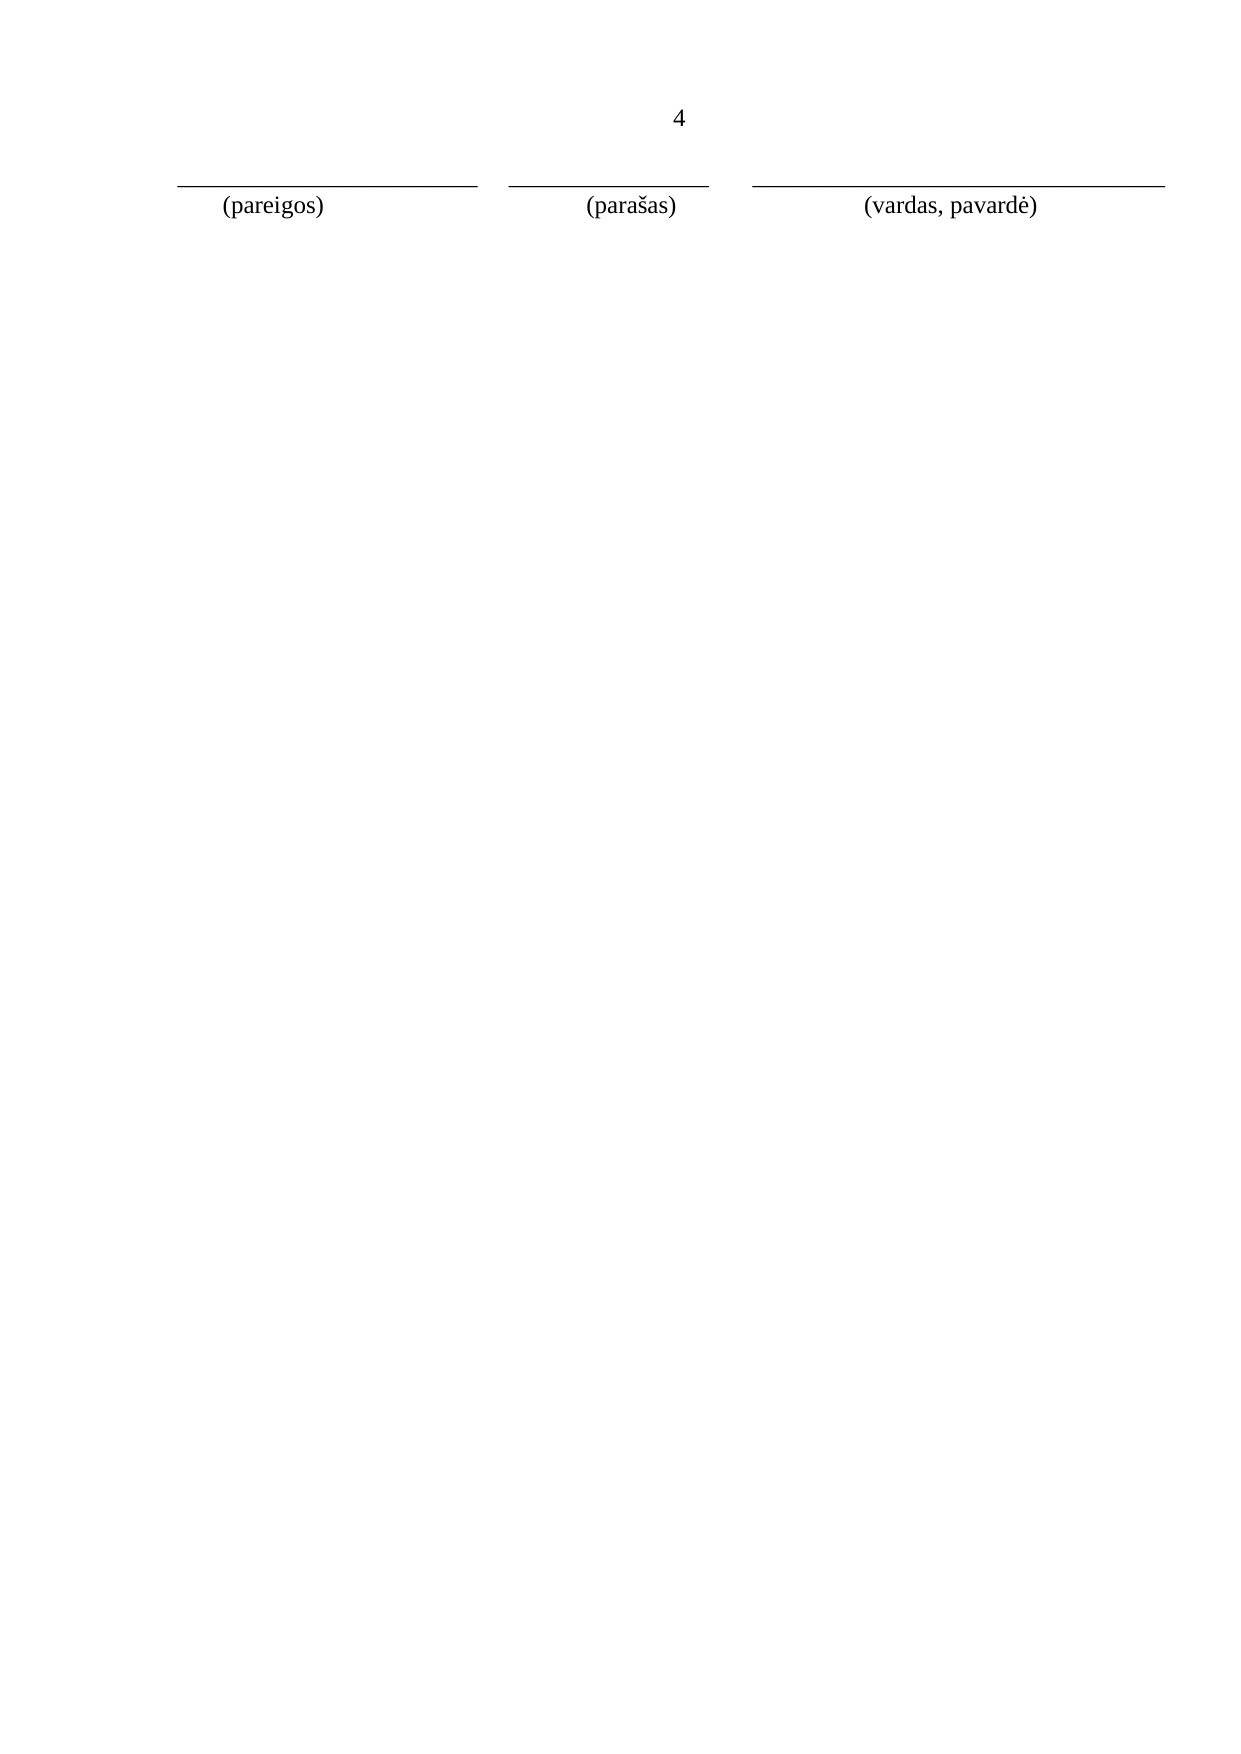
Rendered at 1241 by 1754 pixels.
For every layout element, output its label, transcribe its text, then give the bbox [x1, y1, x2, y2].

text (pareigos) (parašas) (vardas, pavardė) [177, 190, 1169, 218]
text ________________________ ________________ _________________________________ [177, 161, 1169, 190]
